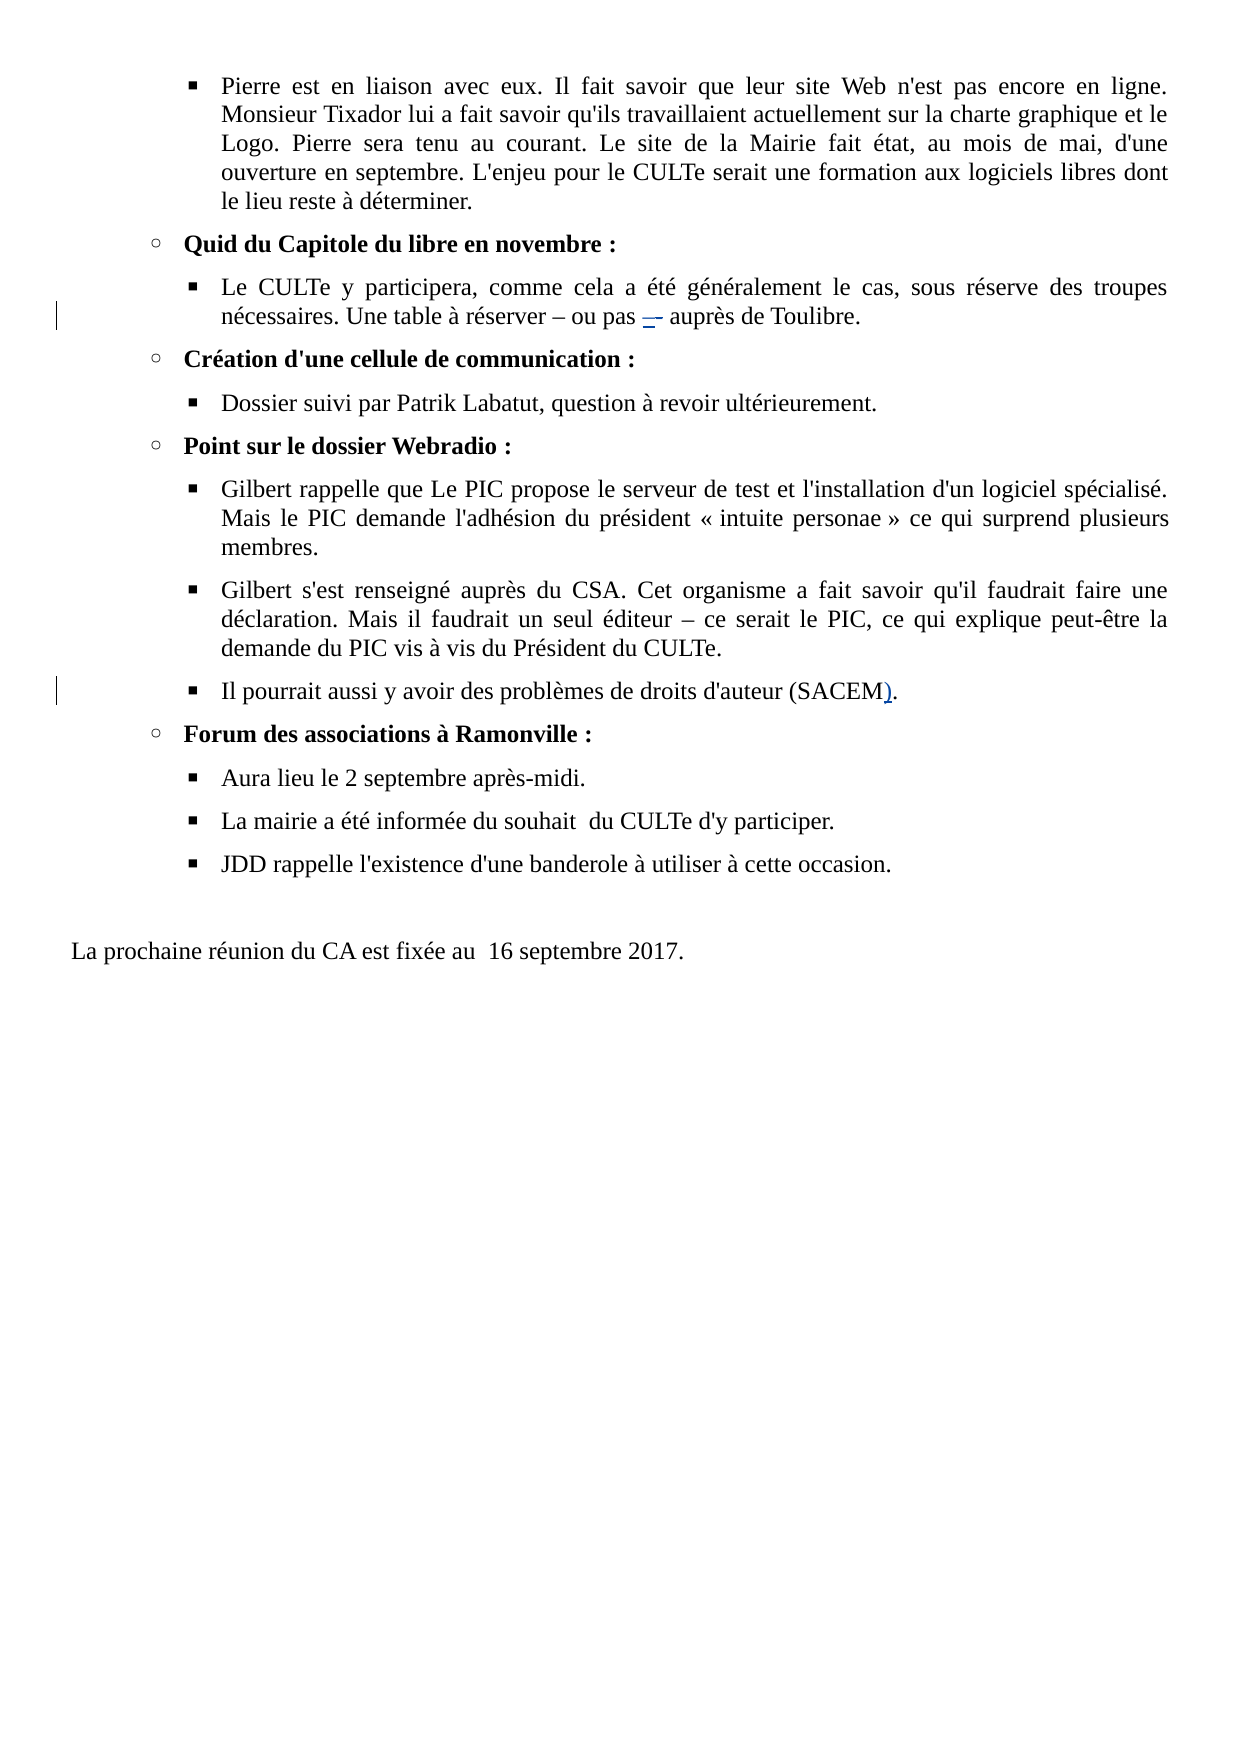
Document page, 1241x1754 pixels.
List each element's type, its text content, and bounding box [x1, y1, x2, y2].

list Aura lieu le 2 septembre après-midi. [183, 763, 1169, 792]
list Point sur le dossier Webradio : [146, 431, 1169, 460]
list Il pourrait aussi y avoir des problèmes de droits d'auteur (SACEM). [183, 676, 1169, 705]
list Gilbert rappelle que Le PIC propose le serveur de test et l'installation d'un logiciel spécialisé. Mais le PIC demande l'adhésion du président « intuite personae » ce qui surprend plusieurs membres. [183, 474, 1169, 561]
list JDD rappelle l'existence d'une banderole à utiliser à cette occasion. [183, 849, 1169, 878]
list Quid du Capitole du libre en novembre : [146, 229, 1169, 258]
list La mairie a été informée du souhait du CULTe d'y participer. [183, 806, 1169, 835]
list Le CULTe y participera, comme cela a été généralement le cas, sous réserve des troupes nécessaires. Une table à réserver – ou pas – auprès de Toulibre. [183, 272, 1169, 330]
list Dossier suivi par Patrik Labatut, question à revoir ultérieurement. [183, 388, 1169, 417]
list Forum des associations à Ramonville : [146, 719, 1169, 748]
list Pierre est en liaison avec eux. Il fait savoir que leur site Web n'est pas encore en ligne. Monsieur Tixador lui a fait savoir qu'ils travaillaient actuellement sur la charte graphique et le Logo. Pierre sera tenu au courant. Le site de la Mairie fait état, au mois de mai, d'une ouverture en septembre. L'enjeu pour le CULTe serait une formation aux logiciels libres dont le lieu reste à déterminer. [183, 71, 1169, 214]
list Création d'une cellule de communication : [146, 344, 1169, 373]
list Gilbert s'est renseigné auprès du CSA. Cet organisme a fait savoir qu'il faudrait faire une déclaration. Mais il faudrait un seul éditeur – ce serait le PIC, ce qui explique peut-être la demande du PIC vis à vis du Président du CULTe. [183, 575, 1169, 662]
text La prochaine réunion du CA est fixée au 16 septembre 2017. [71, 936, 1169, 965]
